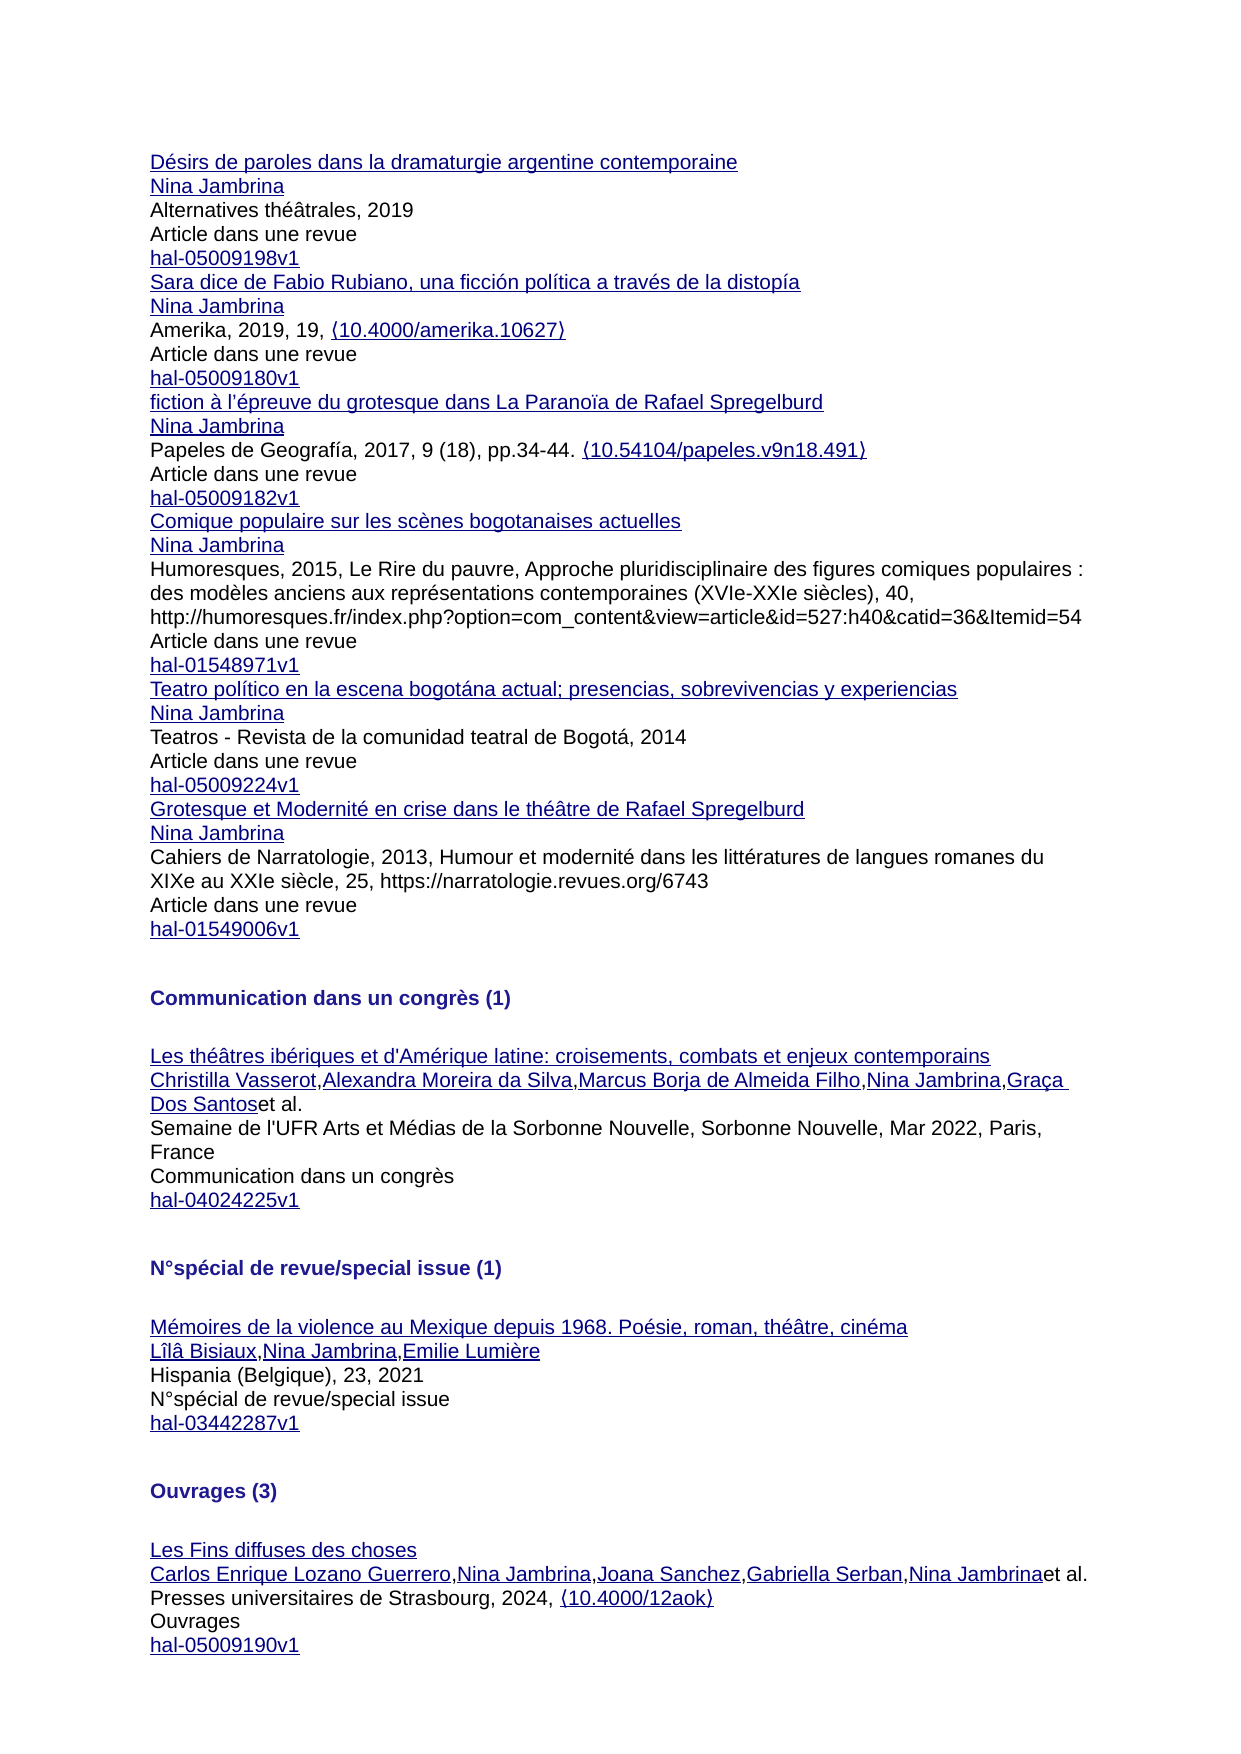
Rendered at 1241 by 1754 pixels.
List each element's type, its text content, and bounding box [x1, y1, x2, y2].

table_cell fiction à l’épreuve du grotesque dans La Paranoïa de Rafael Spregelburd Nina Jambrina Papeles de Geografía, 2017, 9 (18), pp.34-44. ⟨10.54104/papeles.v9n18.491⟩ Article dans une revue hal-05009182v1 [150, 390, 1090, 509]
table_header Les Fins diffuses des choses Carlos Enrique Lozano Guerrero,Nina Jambrina,Joana Sanchez,Gabriella Serban,Nina Jambrinaet al. Presses universitaires de Strasbourg, 2024, ⟨10.4000/12aok⟩ Ouvrages hal-05009190v1 [150, 1538, 1090, 1657]
table_cell Sara dice de Fabio Rubiano, una ficción política a través de la distopía Nina Jambrina Amerika, 2019, 19, ⟨10.4000/amerika.10627⟩ Article dans une revue hal-05009180v1 [150, 270, 1090, 389]
subtitle N°spécial de revue/special issue (1) [150, 1256, 1090, 1280]
table_cell Grotesque et Modernité en crise dans le théâtre de Rafael Spregelburd Nina Jambrina Cahiers de Narratologie, 2013, Humour et modernité dans les littératures de langues romanes du XIXe au XXIe siècle, 25, https://narratologie.revues.org/6743 Article dans une revue hal-01549006v1 [150, 797, 1090, 941]
table_cell Comique populaire sur les scènes bogotanaises actuelles Nina Jambrina Humoresques, 2015, Le Rire du pauvre, Approche pluridisciplinaire des figures comiques populaires : des modèles anciens aux représentations contemporaines (XVIe-XXIe siècles), 40, http://humoresques.fr/index.php?option=com_content&view=article&id=527:h40&catid=36&Itemid=54 Article dans une revue hal-01548971v1 [150, 509, 1090, 677]
subtitle Communication dans un congrès (1) [150, 985, 1090, 1009]
table_cell Teatro político en la escena bogotána actual; presencias, sobrevivencias y experiencias Nina Jambrina Teatros - Revista de la comunidad teatral de Bogotá, 2014 Article dans une revue hal-05009224v1 [150, 677, 1090, 797]
subtitle Ouvrages (3) [150, 1479, 1090, 1503]
table_cell Désirs de paroles dans la dramaturgie argentine contemporaine Nina Jambrina Alternatives théâtrales, 2019 Article dans une revue hal-05009198v1 [150, 150, 1090, 270]
table_header Les théâtres ibériques et d'Amérique latine: croisements, combats et enjeux contemporains Christilla Vasserot,Alexandra Moreira da Silva,Marcus Borja de Almeida Filho,Nina Jambrina,Graça Dos Santoset al. Semaine de l'UFR Arts et Médias de la Sorbonne Nouvelle, Sorbonne Nouvelle, Mar 2022, Paris, France Communication dans un congrès hal-04024225v1 [150, 1044, 1090, 1211]
table_header Mémoires de la violence au Mexique depuis 1968. Poésie, roman, théâtre, cinéma Lîlâ Bisiaux,Nina Jambrina,Emilie Lumière Hispania (Belgique), 23, 2021 N°spécial de revue/special issue hal-03442287v1 [150, 1315, 1090, 1434]
